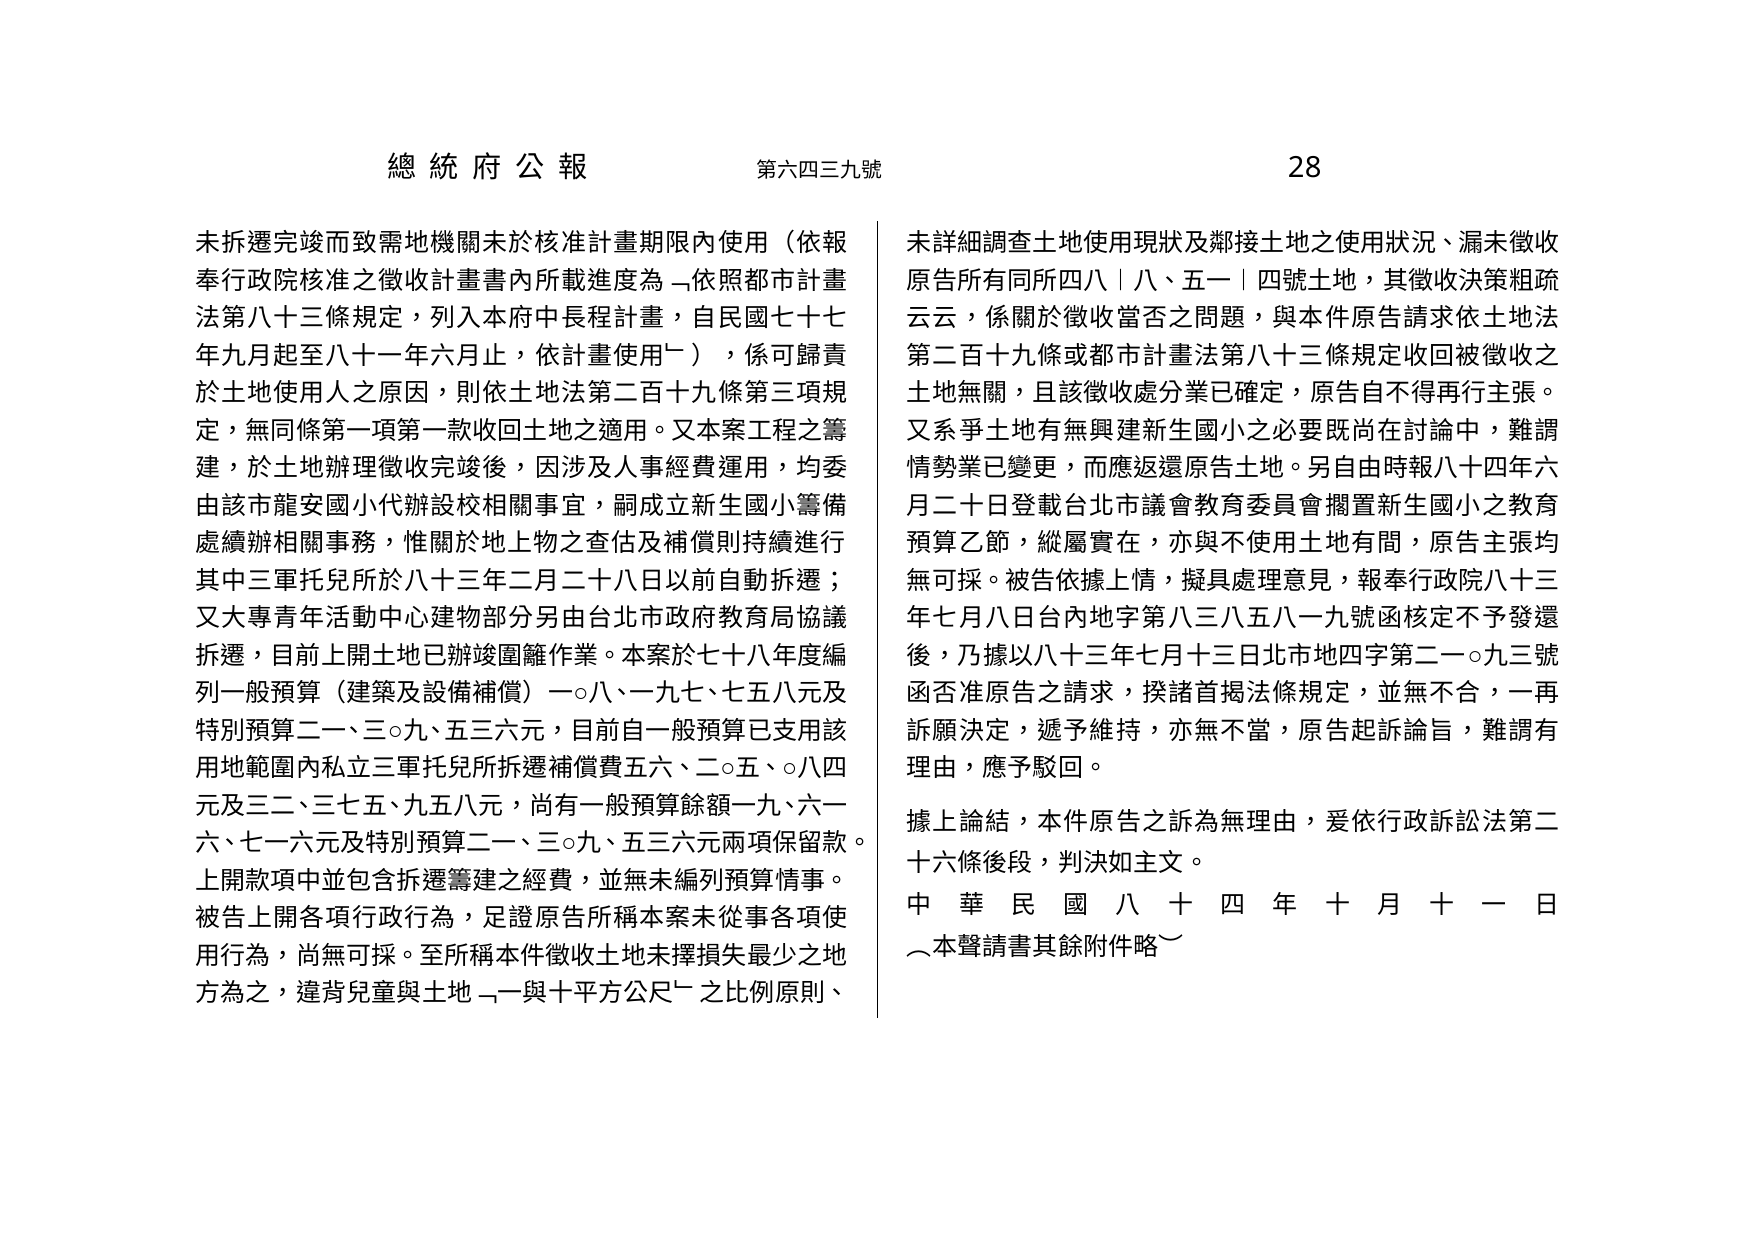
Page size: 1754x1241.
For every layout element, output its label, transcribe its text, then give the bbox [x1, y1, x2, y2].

text ︵本聲請書其餘附件略︶ [907, 922, 1559, 963]
text 學使用該地，甚至新生國小籌備處於民國八十二年八月一日始成立，被告未對於非法占用之第三人予以排除，怠於土地之使用甚明，無論依都市計畫法第八十三條或土地法第二百十九條之規定均應發還云云。查系爭工程用地上現場固尚有中國青年黨中央黨部及其他數十棟違章建築使用中，尚未拆遷完竣。惟該地上物尚未拆遷完竣及未於核准計畫期限內使用之原因，經查：本案土地，被告於七十七年七月十九日以北市地四字第三五三○一號公告徵收後，即由被告會同工務局建管處等有關單位辦理地上物之查估及補償等相關事宜，前經台北市政府以八十年一月三十一日︵八十︶府教六字第八○○○六九八九號公告拆遷，惟因拆遷戶之抗爭，導致建物勘估工作遲遲無法進行；又房屋所有權人以不滿拆遷補償及要求變更都市計畫為由，四處陳情，並拒絕配合，且陳情台北市議會以八十年十二月三十日議服教字第九三二一號函請該府暫緩執行拆遷，有該函影本附卷可稽，拆遷疏導工作迄今仍在持續進行中，是地上物既未拆遷完竣而致需地機關未於核准計畫期限內使用（依報奉行政院核准之徵收計畫書內所載進度為﹁依照都市計畫法第八十三條規定，列入本府中長程計畫，自民國七十七年九月起至八十一年六月止，依計畫使用﹂），係可歸責於土地使用人之原因，則依土地法第二百十九條第三項規定，無同條第一項第一款收回土地之適用。又本案工程之籌建，於土地辦理徵收完竣後，因涉及人事經費運用，均委由該市龍安國小代辦設校相關事宜，嗣成立新生國小籌備處續辦相關事務，惟關於地上物之查估及補償則持續進行，其中三軍托兒所於八十三年二月二十八日以前自動拆遷；又大專青年活動中心建物部分另由台北市政府教育局協議拆遷，目前上開土地已辦竣圍籬作業。本案於七十八年度編列一般預算（建築及設備補償）一○八、一九七、七五八元及特別預算二一、三○九、五三六元，目前自一般預算已支用該用地範圍內私立三軍托兒所拆遷補償費五六、二○五、○八四元及三二、三七五、九五八元，尚有一般預算餘額一九、六一六、七一六元及特別預算二一、三○九、五三六元兩項保留款。上開款項中並包含拆遷籌建之經費，並無未編列預算情事。被告上開各項行政行為，足證原告所稱本案未從事各項使用行為，尚無可採。至所稱本件徵收土地未擇損失最少之地方為之，違背兒童與土地﹁一與十平方公尺﹂之比例原則、未詳細調查土地使用現狀及鄰接土地之使用狀況、漏未徵收原告所有同所四八︱八、五一︱四號土地，其徵收決策粗疏云云，係關於徵收當否之問題，與本件原告請求依土地法第二百十九條或都市計畫法第八十三條規定收回被徵收之土地無關，且該徵收處分業已確定，原告自不得再行主張。又系爭土地有無興建新生國小之必要既尚在討論中，難謂情勢業已變更，而應返還原告土地。另自由時報八十四年六月二十日登載台北市議會教育委員會擱置新生國小之教育預算乙節，縱屬實在，亦與不使用土地有間，原告主張均無可採。被告依據上情，擬具處理意見，報奉行政院八十三年七月八日台內地字第八三八五八一九號函核定不予發還後，乃據以八十三年七月十三日北市地四字第二一○九三號函否准原告之請求，揆諸首揭法條規定，並無不合，一再訴願決定，遞予維持，亦無不當，原告起訴論旨，難謂有理由，應予駁回。 [907, 222, 1559, 784]
text 據上論結，本件原告之訴為無理由，爰依行政訴訟法第二十六條後段，判決如主文。 [907, 797, 1559, 880]
text 學使用該地，甚至新生國小籌備處於民國八十二年八月一日始成立，被告未對於非法占用之第三人予以排除，怠於土地之使用甚明，無論依都市計畫法第八十三條或土地法第二百十九條之規定均應發還云云。查系爭工程用地上現場固尚有中國青年黨中央黨部及其他數十棟違章建築使用中，尚未拆遷完竣。惟該地上物尚未拆遷完竣及未於核准計畫期限內使用之原因，經查：本案土地，被告於七十七年七月十九日以北市地四字第三五三○一號公告徵收後，即由被告會同工務局建管處等有關單位辦理地上物之查估及補償等相關事宜，前經台北市政府以八十年一月三十一日︵八十︶府教六字第八○○○六九八九號公告拆遷，惟因拆遷戶之抗爭，導致建物勘估工作遲遲無法進行；又房屋所有權人以不滿拆遷補償及要求變更都市計畫為由，四處陳情，並拒絕配合，且陳情台北市議會以八十年十二月三十日議服教字第九三二一號函請該府暫緩執行拆遷，有該函影本附卷可稽，拆遷疏導工作迄今仍在持續進行中，是地上物既未拆遷完竣而致需地機關未於核准計畫期限內使用（依報奉行政院核准之徵收計畫書內所載進度為﹁依照都市計畫法第八十三條規定，列入本府中長程計畫，自民國七十七年九月起至八十一年六月止，依計畫使用﹂），係可歸責於土地使用人之原因，則依土地法第二百十九條第三項規定，無同條第一項第一款收回土地之適用。又本案工程之籌建，於土地辦理徵收完竣後，因涉及人事經費運用，均委由該市龍安國小代辦設校相關事宜，嗣成立新生國小籌備處續辦相關事務，惟關於地上物之查估及補償則持續進行，其中三軍托兒所於八十三年二月二十八日以前自動拆遷；又大專青年活動中心建物部分另由台北市政府教育局協議拆遷，目前上開土地已辦竣圍籬作業。本案於七十八年度編列一般預算（建築及設備補償）一○八、一九七、七五八元及特別預算二一、三○九、五三六元，目前自一般預算已支用該用地範圍內私立三軍托兒所拆遷補償費五六、二○五、○八四元及三二、三七五、九五八元，尚有一般預算餘額一九、六一六、七一六元及特別預算二一、三○九、五三六元兩項保留款。上開款項中並包含拆遷籌建之經費，並無未編列預算情事。被告上開各項行政行為，足證原告所稱本案未從事各項使用行為，尚無可採。至所稱本件徵收土地未擇損失最少之地方為之，違背兒童與土地﹁一與十平方公尺﹂之比例原則、未詳細調查土地使用現狀及鄰接土地之使用狀況、漏未徵收原告所有同所四八︱八、五一︱四號土地，其徵收決策粗疏云云，係關於徵收當否之問題，與本件原告請求依土地法第二百十九條或都市計畫法第八十三條規定收回被徵收之土地無關，且該徵收處分業已確定，原告自不得再行主張。又系爭土地有無興建新生國小之必要既尚在討論中，難謂情勢業已變更，而應返還原告土地。另自由時報八十四年六月二十日登載台北市議會教育委員會擱置新生國小之教育預算乙節，縱屬實在，亦與不使用土地有間，原告主張均無可採。被告依據上情，擬具處理意見，報奉行政院八十三年七月八日台內地字第八三八五八一九號函核定不予發還後，乃據以八十三年七月十三日北市地四字第二一○九三號函否准原告之請求，揆諸首揭法條規定，並無不合，一再訴願決定，遞予維持，亦無不當，原告起訴論旨，難謂有理由，應予駁回。 [195, 222, 847, 1009]
text 中華民國八十四年十月十一日 [907, 880, 1559, 922]
